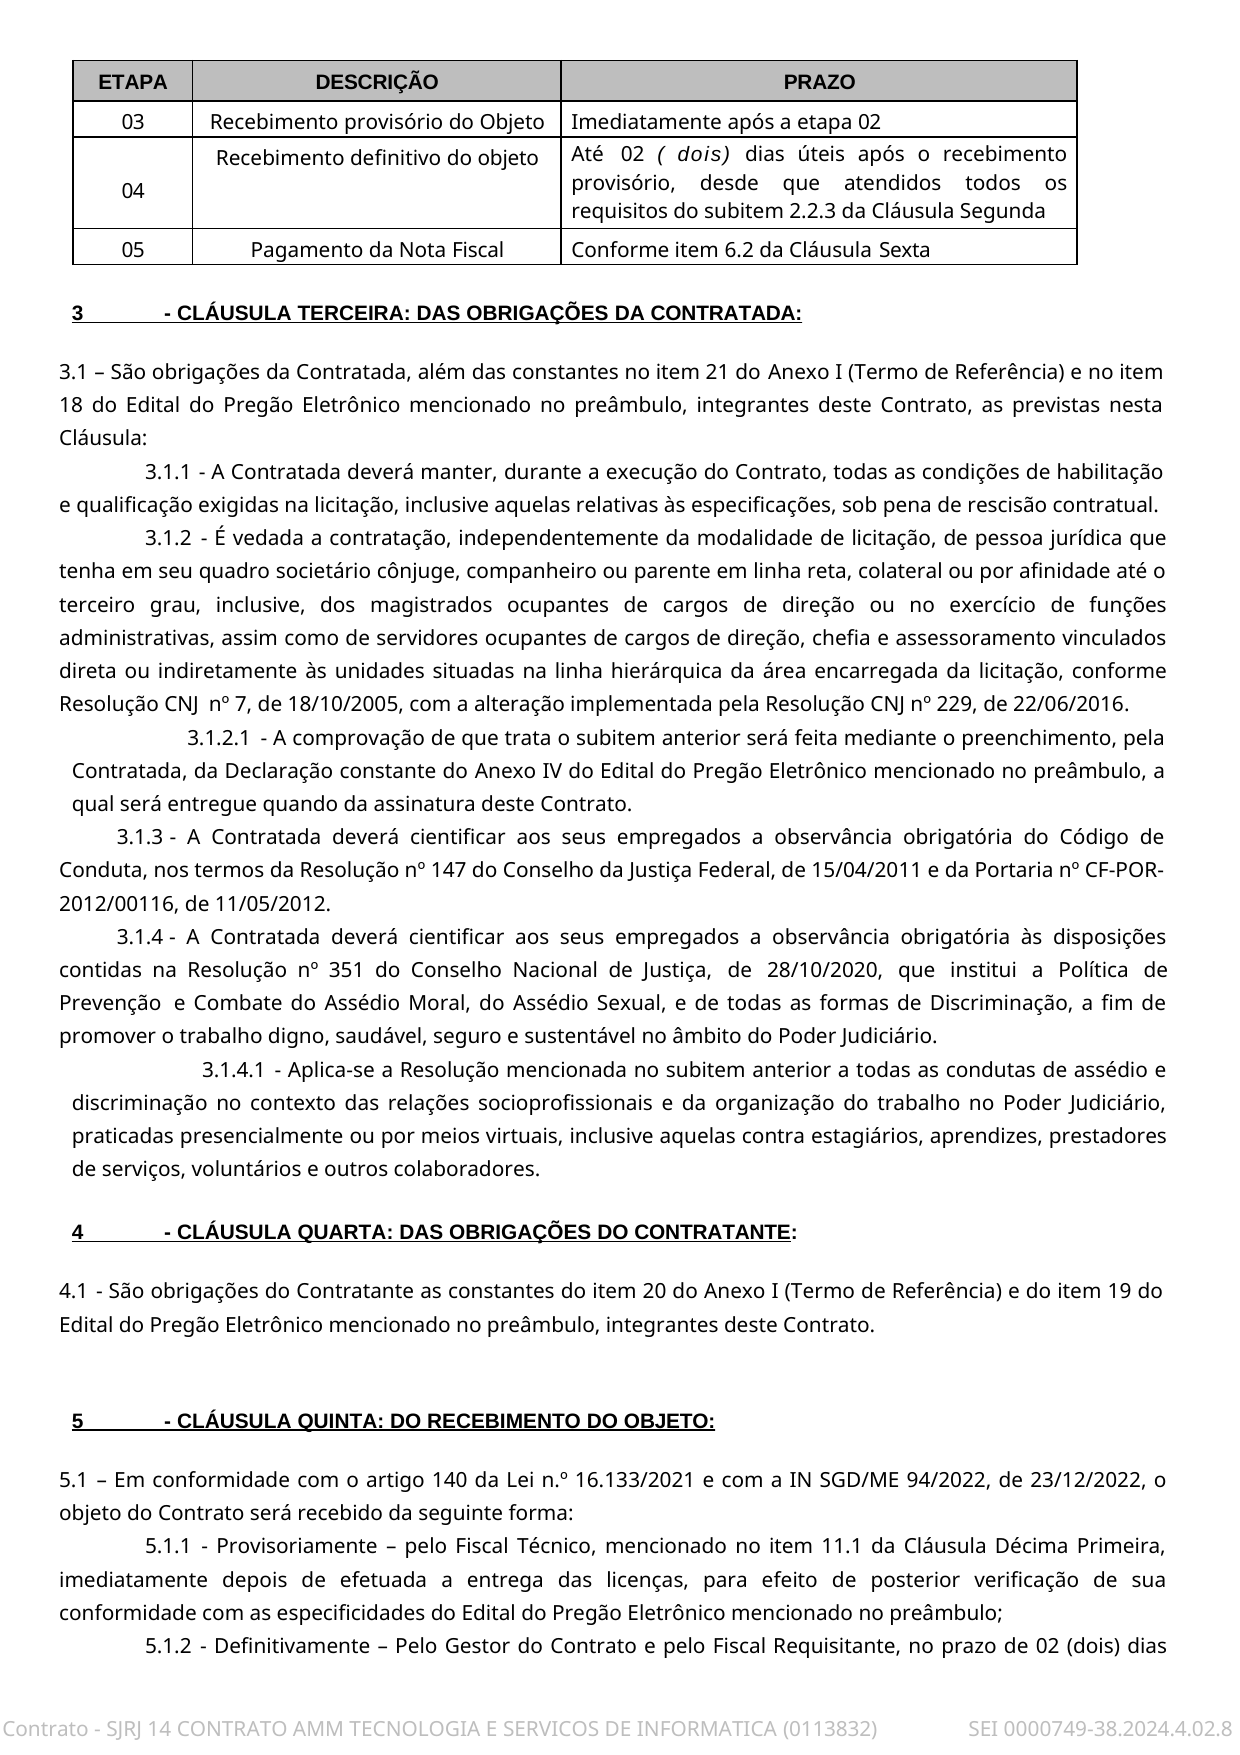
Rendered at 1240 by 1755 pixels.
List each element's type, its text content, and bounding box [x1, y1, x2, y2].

list - São obrigações do Contratante as constantes do item 20 do Anexo I (Termo de Referência) e do item 19 do Edital do Pregão Eletrônico mencionado no preâmbulo, integrantes deste Contrato. [59, 1277, 1164, 1338]
list - Aplica-se a Resolução mencionada no subitem anterior a todas as condutas de assédio e discriminação no contexto das relações socioprofissionais e da organização do trabalho no Poder Judiciário, praticadas presencialmente ou por meios virtuais, inclusive aquelas contra estagiários, aprendizes, prestadores de serviços, voluntários e outros colaboradores. [72, 1055, 1168, 1183]
list – Em conformidade com o artigo 140 da Lei n.º 16.133/2021 e com a IN SGD/ME 94/2022, de 23/12/2022, o objeto do Contrato será recebido da seguinte forma: [59, 1465, 1168, 1527]
table_cell Conforme item 6.2 da Cláusula Sexta [562, 229, 1076, 264]
list - A Contratada deverá manter, durante a execução do Contrato, todas as condições de habilitação e qualificação exigidas na licitação, inclusive aquelas relativas às especificações, sob pena de rescisão contratual. [59, 457, 1164, 518]
list - CLÁUSULA QUARTA: DAS OBRIGAÇÕES DO CONTRATANTE: [72, 1220, 1195, 1244]
table_cell Imediatamente após a etapa 02 [562, 102, 1076, 136]
list – São obrigações da Contratada, além das constantes no item 21 do Anexo I (Termo de Referência) e no item 18 do Edital do Pregão Eletrônico mencionado no preâmbulo, integrantes deste Contrato, as previstas nesta Cláusula: [59, 357, 1164, 452]
list - A comprovação de que trata o subitem anterior será feita mediante o preenchimento, pela Contratada, da Declaração constante do Anexo IV do Edital do Pregão Eletrônico mencionado no preâmbulo, a qual será entregue quando da assinatura deste Contrato. [72, 723, 1166, 817]
table_header PRAZO [562, 61, 1076, 100]
table_header ETAPA [74, 61, 192, 100]
table_cell Recebimento definitivo do objeto [193, 138, 560, 228]
table_cell 04 [74, 138, 192, 228]
list - CLÁUSULA QUINTA: DO RECEBIMENTO DO OBJETO: [72, 1408, 1195, 1432]
list - A Contratada deverá cientificar aos seus empregados a observância obrigatória às disposições contidas na Resolução nº 351 do Conselho Nacional de Justiça, de 28/10/2020, que institui a Política de Prevenção e Combate do Assédio Moral, do Assédio Sexual, e de todas as formas de Discriminação, a fim de promover o trabalho digno, saudável, seguro e sustentável no âmbito do Poder Judiciário. [59, 922, 1168, 1050]
table_header DESCRIÇÃO [193, 61, 560, 100]
list - É vedada a contratação, independentemente da modalidade de licitação, de pessoa jurídica que tenha em seu quadro societário cônjuge, companheiro ou parente em linha reta, colateral ou por afinidade até o terceiro grau, inclusive, dos magistrados ocupantes de cargos de direção ou no exercício de funções administrativas, assim como de servidores ocupantes de cargos de direção, chefia e assessoramento vinculados direta ou indiretamente às unidades situadas na linha hierárquica da área encarregada da licitação, conforme Resolução CNJ nº 7, de 18/10/2005, com a alteração implementada pela Resolução CNJ nº 229, de 22/06/2016. [59, 523, 1168, 718]
table_cell 03 [74, 102, 192, 136]
table_cell Até 02 ( dois) dias úteis após o recebimento provisório, desde que atendidos todos os requisitos do subitem 2.2.3 da Cláusula Segunda [562, 138, 1076, 228]
list - A Contratada deverá cientificar aos seus empregados a observância obrigatória do Código de Conduta, nos termos da Resolução nº 147 do Conselho da Justiça Federal, de 15/04/2011 e da Portaria nº CF-POR- 2012/00116, de 11/05/2012. [59, 822, 1166, 917]
table_cell Pagamento da Nota Fiscal [193, 229, 560, 264]
list - Provisoriamente – pelo Fiscal Técnico, mencionado no item 11.1 da Cláusula Décima Primeira, imediatamente depois de efetuada a entrega das licenças, para efeito de posterior verificação de sua conformidade com as especificidades do Edital do Pregão Eletrônico mencionado no preâmbulo; [59, 1532, 1168, 1626]
table_cell 05 [74, 229, 192, 264]
table_cell Recebimento provisório do Objeto [193, 102, 560, 136]
list - CLÁUSULA TERCEIRA: DAS OBRIGAÇÕES DA CONTRATADA: [72, 301, 1195, 324]
list - Definitivamente – Pelo Gestor do Contrato e pelo Fiscal Requisitante, no prazo de 02 (dois) dias [59, 1631, 1168, 1660]
